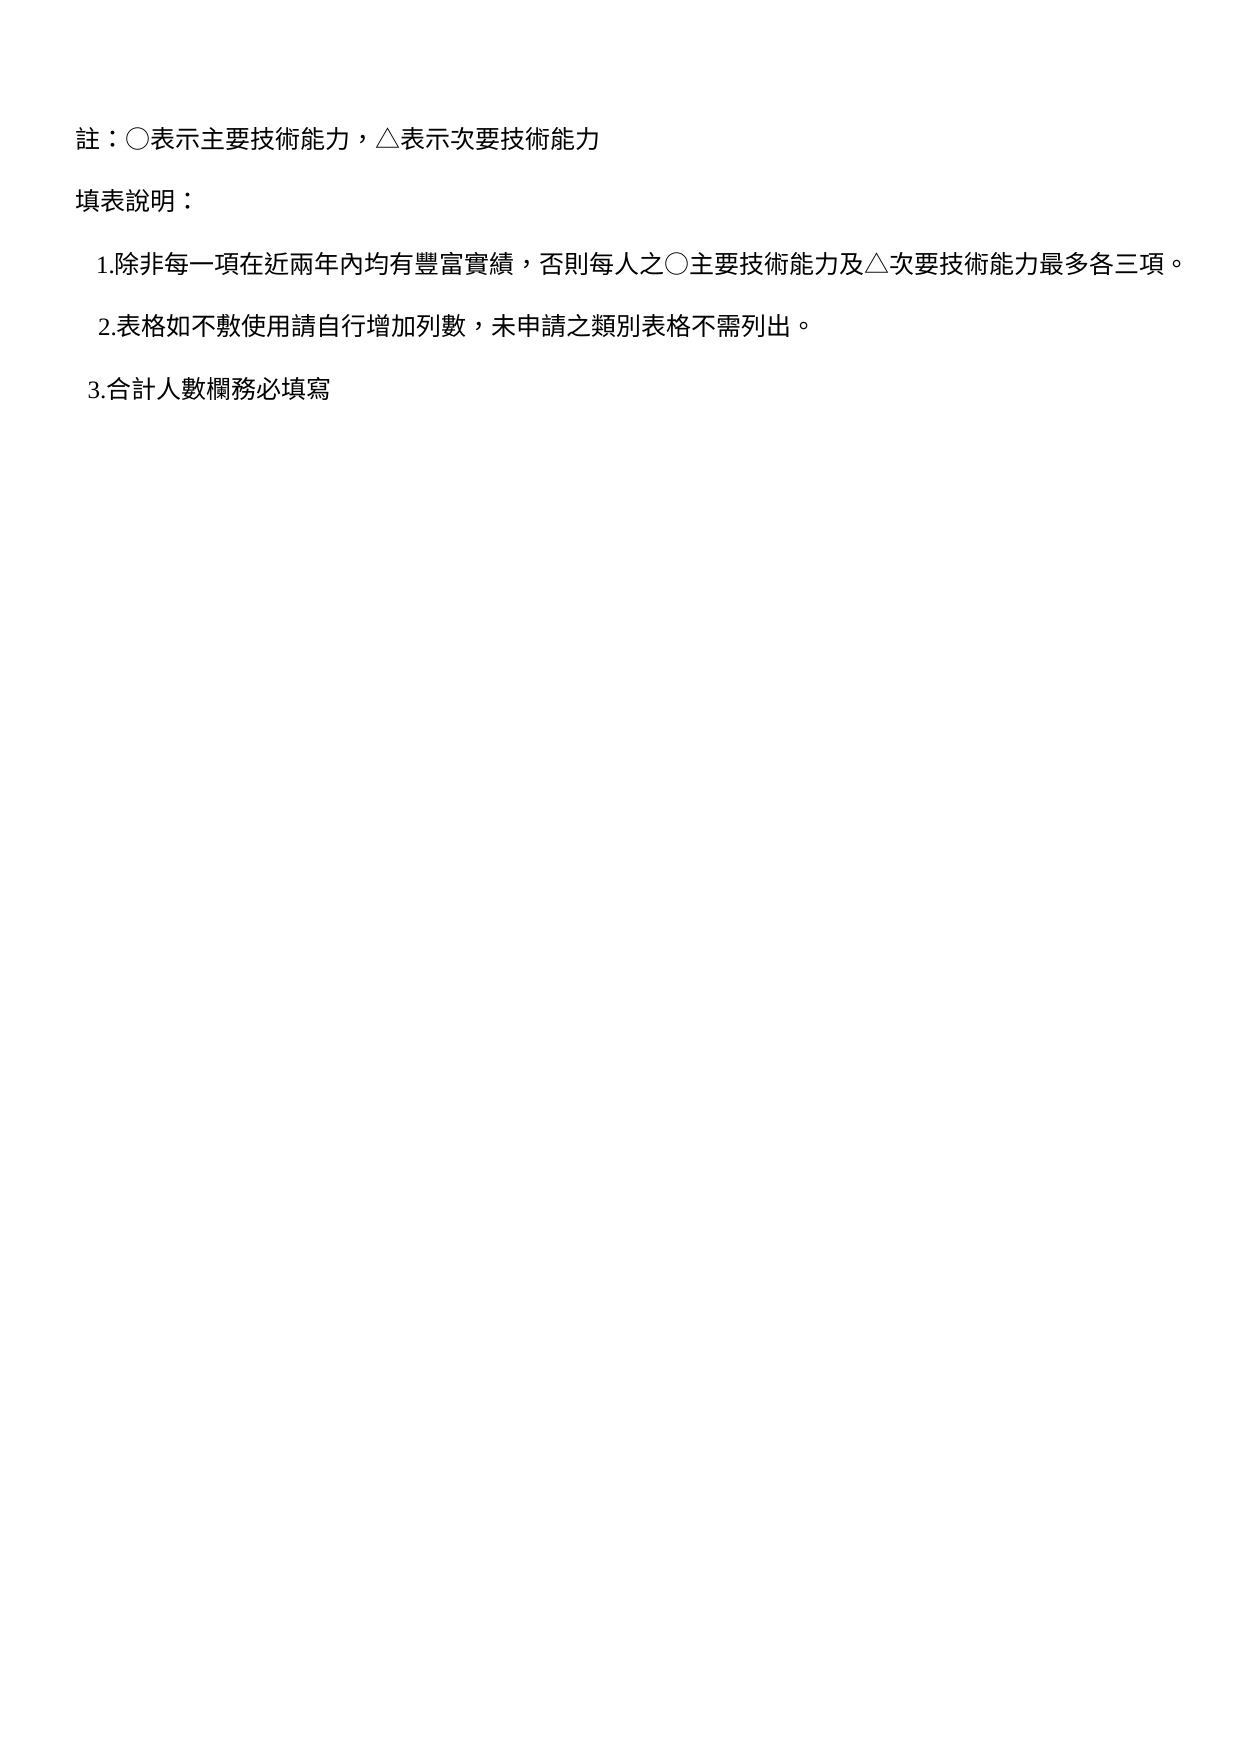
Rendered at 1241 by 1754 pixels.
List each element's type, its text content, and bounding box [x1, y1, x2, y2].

text 3.合計人數欄務必填寫 [75, 346, 1198, 408]
text 2.表格如不敷使用請自行增加列數，未申請之類別表格不需列出。 [98, 283, 1165, 346]
text 註：○表示主要技術能力，△表示次要技術能力 [75, 96, 1165, 158]
text 1.除非每一項在近兩年內均有豐富實績，否則每人之○主要技術能力及△次要技術能力最多各三項。 [96, 221, 1165, 283]
text 填表說明： [75, 158, 1165, 221]
